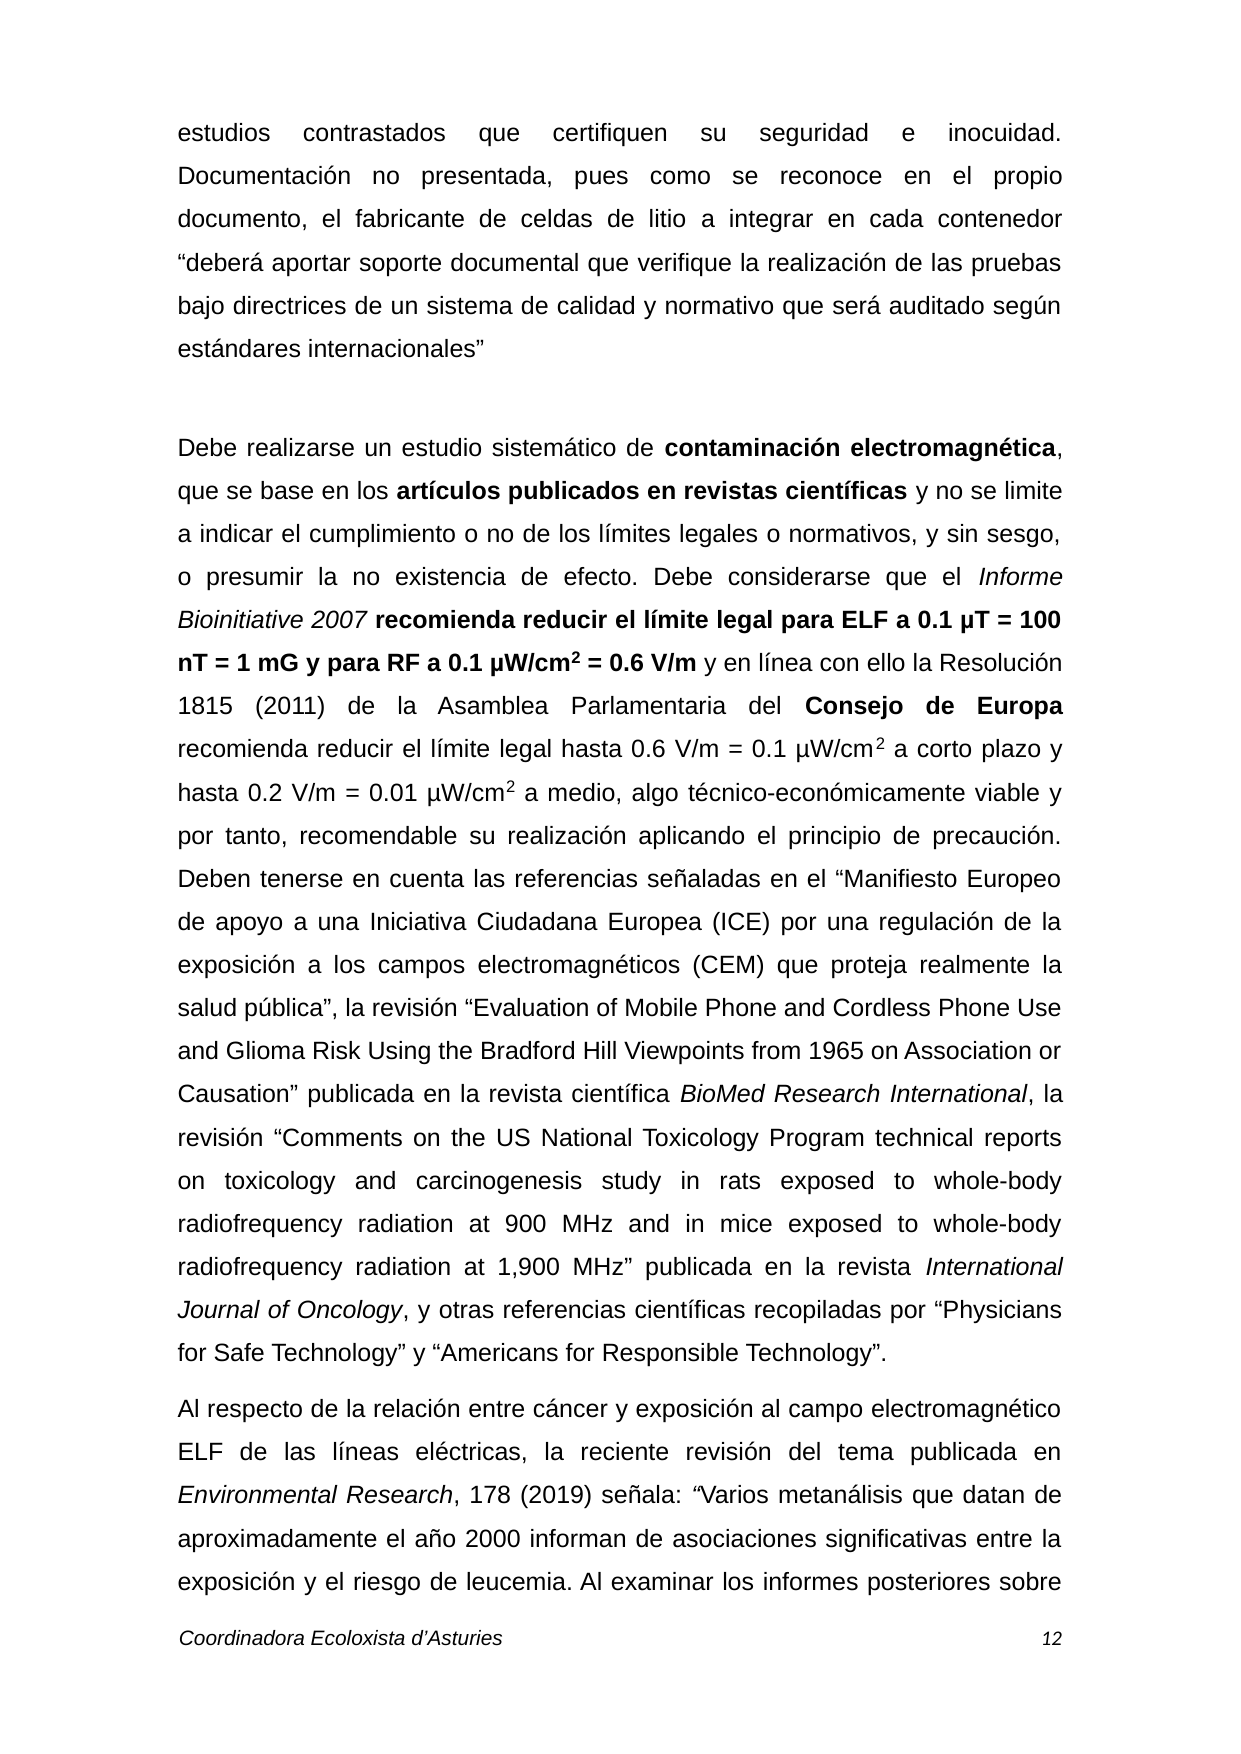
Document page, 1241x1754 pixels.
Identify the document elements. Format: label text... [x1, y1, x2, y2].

text estudios contrastados que certifiquen su seguridad e inocuidad. Documentación no presentada, pues como se reconoce en el propio documento, el fabricante de celdas de litio a integrar en cada contenedor “deberá aportar soporte documental que verifique la realización de las pruebas bajo directrices de un sistema de calidad y normativo que será auditado según estándares internacionales” [177, 118, 1063, 362]
text Al respecto de la relación entre cáncer y exposición al campo electromagnético ELF de las líneas eléctricas, la reciente revisión del tema publicada en Environmental Research, 178 (2019) señala: “Varios metanálisis que datan de aproximadamente el año 2000 informan de asociaciones significativas entre la exposición y el riesgo de leucemia. Al examinar los informes posteriores sobre [177, 1394, 1063, 1596]
text Debe realizarse un estudio sistemático de contaminación electromagnética, que se base en los artículos publicados en revistas científicas y no se limite a indicar el cumplimiento o no de los límites legales o normativos, y sin sesgo, o presumir la no existencia de efecto. Debe considerarse que el Informe Bioinitiative 2007 recomienda reducir el límite legal para ELF a 0.1 µT = 100 nT = 1 mG y para RF a 0.1 µW/cm2 = 0.6 V/m y en línea con ello la Resolución 1815 (2011) de la Asamblea Parlamentaria del Consejo de Europa recomienda reducir el límite legal hasta 0.6 V/m = 0.1 µW/cm2 a corto plazo y hasta 0.2 V/m = 0.01 µW/cm2 a medio, algo técnico-económicamente viable y por tanto, recomendable su realización aplicando el principio de precaución. Deben tenerse en cuenta las referencias señaladas en el “Manifiesto Europeo de apoyo a una Iniciativa Ciudadana Europea (ICE) por una regulación de la exposición a los campos electromagnéticos (CEM) que proteja realmente la salud pública”, la revisión “Evaluation of Mobile Phone and Cordless Phone Use and Glioma Risk Using the Bradford Hill Viewpoints from 1965 on Association or Causation” publicada en la revista científica BioMed Research International, la revisión “Comments on the US National Toxicology Program technical reports on toxicology and carcinogenesis study in rats exposed to whole-body radiofrequency radiation at 900 MHz and in mice exposed to whole-body radiofrequency radiation at 1,900 MHz” publicada en la revista International Journal of Oncology, y otras referencias científicas recopiladas por “Physicians for Safe Technology” y “Americans for Responsible Technology”. [177, 432, 1063, 1367]
